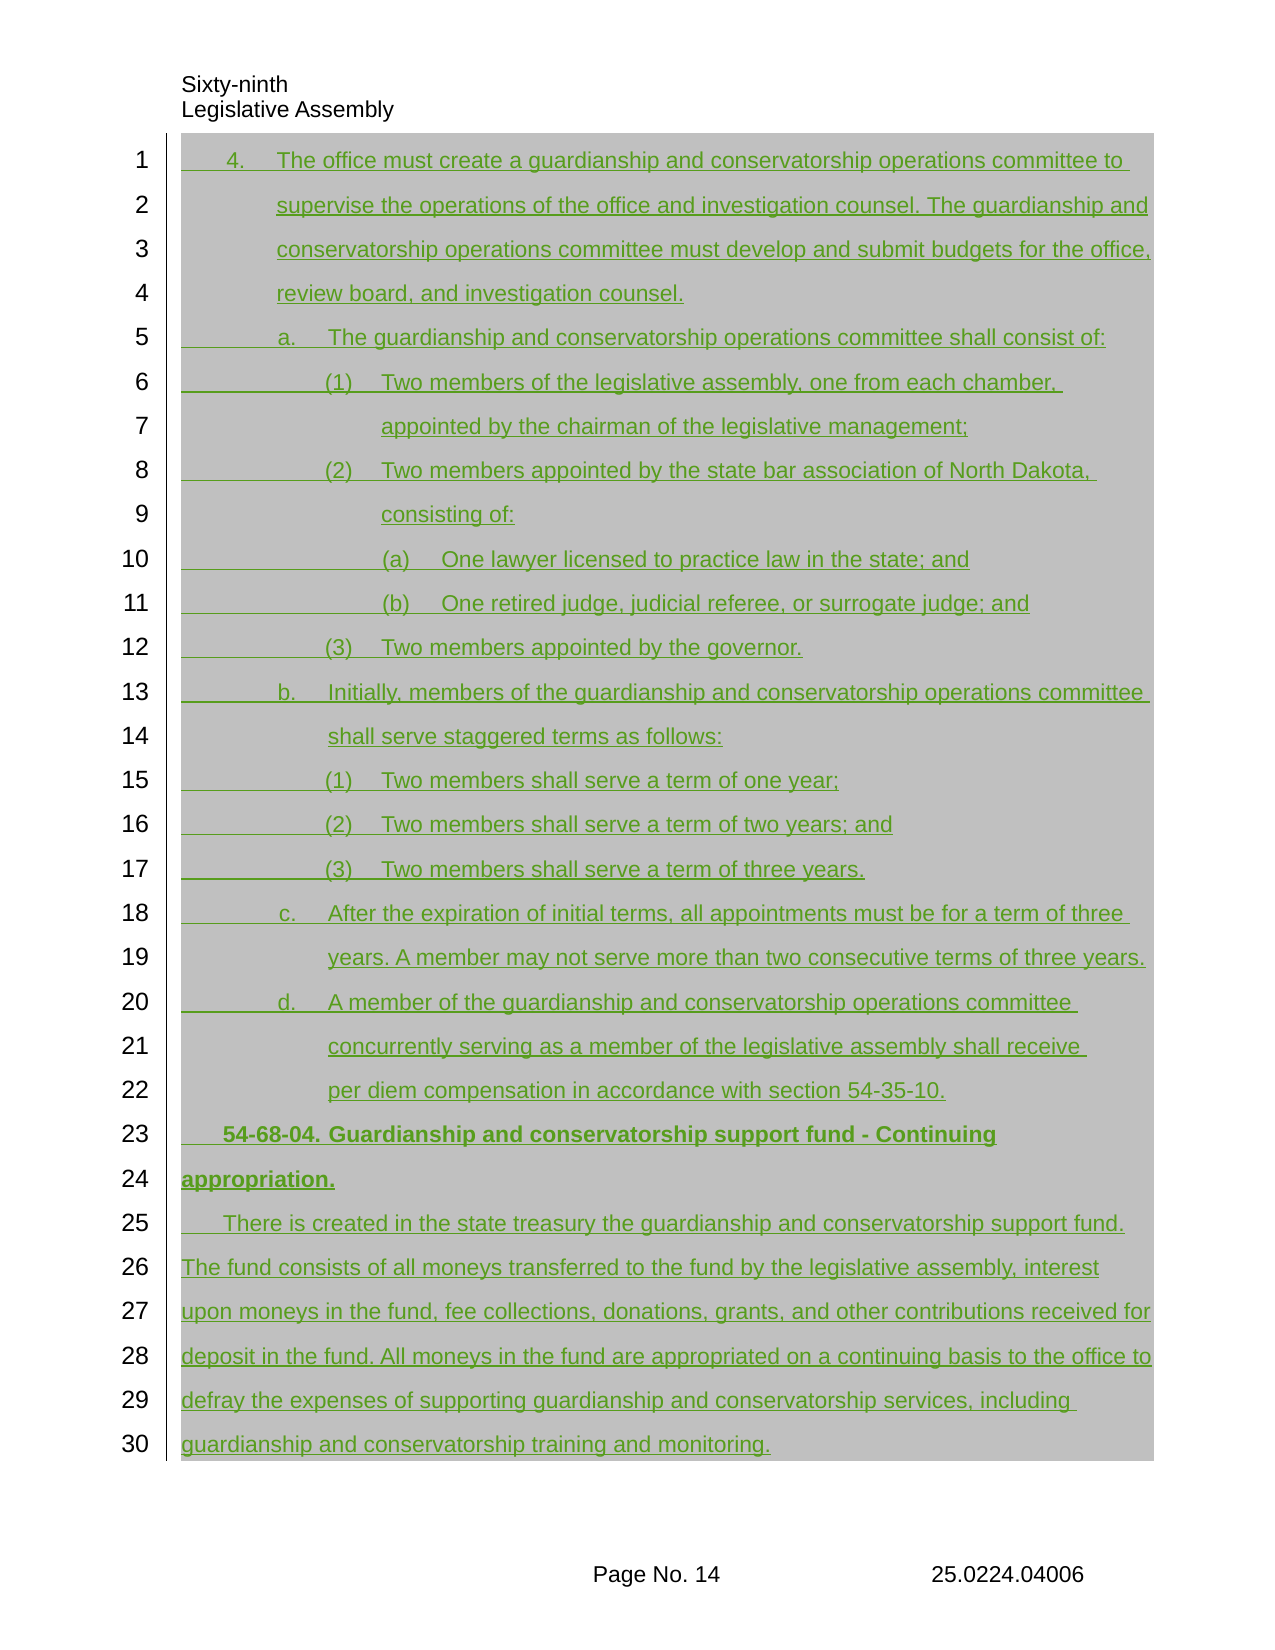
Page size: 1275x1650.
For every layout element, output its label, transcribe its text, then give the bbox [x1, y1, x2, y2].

text c. After the expiration of initial terms, all appointments must be for a term of three years. A member may not serve more than two consecutive terms of three years. [181, 886, 1154, 974]
text (3) Two members appointed by the governor. [181, 620, 1154, 664]
text (1) Two members shall serve a term of one year; [181, 753, 1154, 797]
text (a) One lawyer licensed to practice law in the state; and [181, 532, 1154, 576]
text (3) Two members shall serve a term of three years. [181, 842, 1154, 886]
text d. A member of the guardianship and conservatorship operations committee concurrently serving as a member of the legislative assembly shall receive per diem compensation in accordance with section 54‑35‑10. [181, 974, 1154, 1107]
text (2) Two members appointed by the state bar association of North Dakota, consisting of: [181, 443, 1154, 532]
text a. The guardianship and conservatorship operations committee shall consist of: [181, 310, 1154, 355]
text (b) One retired judge, judicial referee, or surrogate judge; and [181, 576, 1154, 620]
text b. Initially, members of the guardianship and conservatorship operations committee shall serve staggered terms as follows: [181, 664, 1154, 753]
text (1) Two members of the legislative assembly, one from each chamber, appointed by the chairman of the legislative management; [181, 355, 1154, 443]
subtitle 54‑68‑04. Guardianship and conservatorship support fund - Continuing appropriation. [181, 1107, 1154, 1196]
text (2) Two members shall serve a term of two years; and [181, 797, 1154, 842]
text 4. The office must create a guardianship and conservatorship operations committee to supervise the operations of the office and investigation counsel. The guardianship and conservatorship operations committee must develop and submit budgets for the office, review board, and investigation counsel. [181, 133, 1154, 310]
text There is created in the state treasury the guardianship and conservatorship support fund. The fund consists of all moneys transferred to the fund by the legislative assembly, interest upon moneys in the fund, fee collections, donations, grants, and other contributions received for deposit in the fund. All moneys in the fund are appropriated on a continuing basis to the office to defray the expenses of supporting guardianship and conservatorship services, including guardianship and conservatorship training and monitoring. [181, 1196, 1154, 1461]
